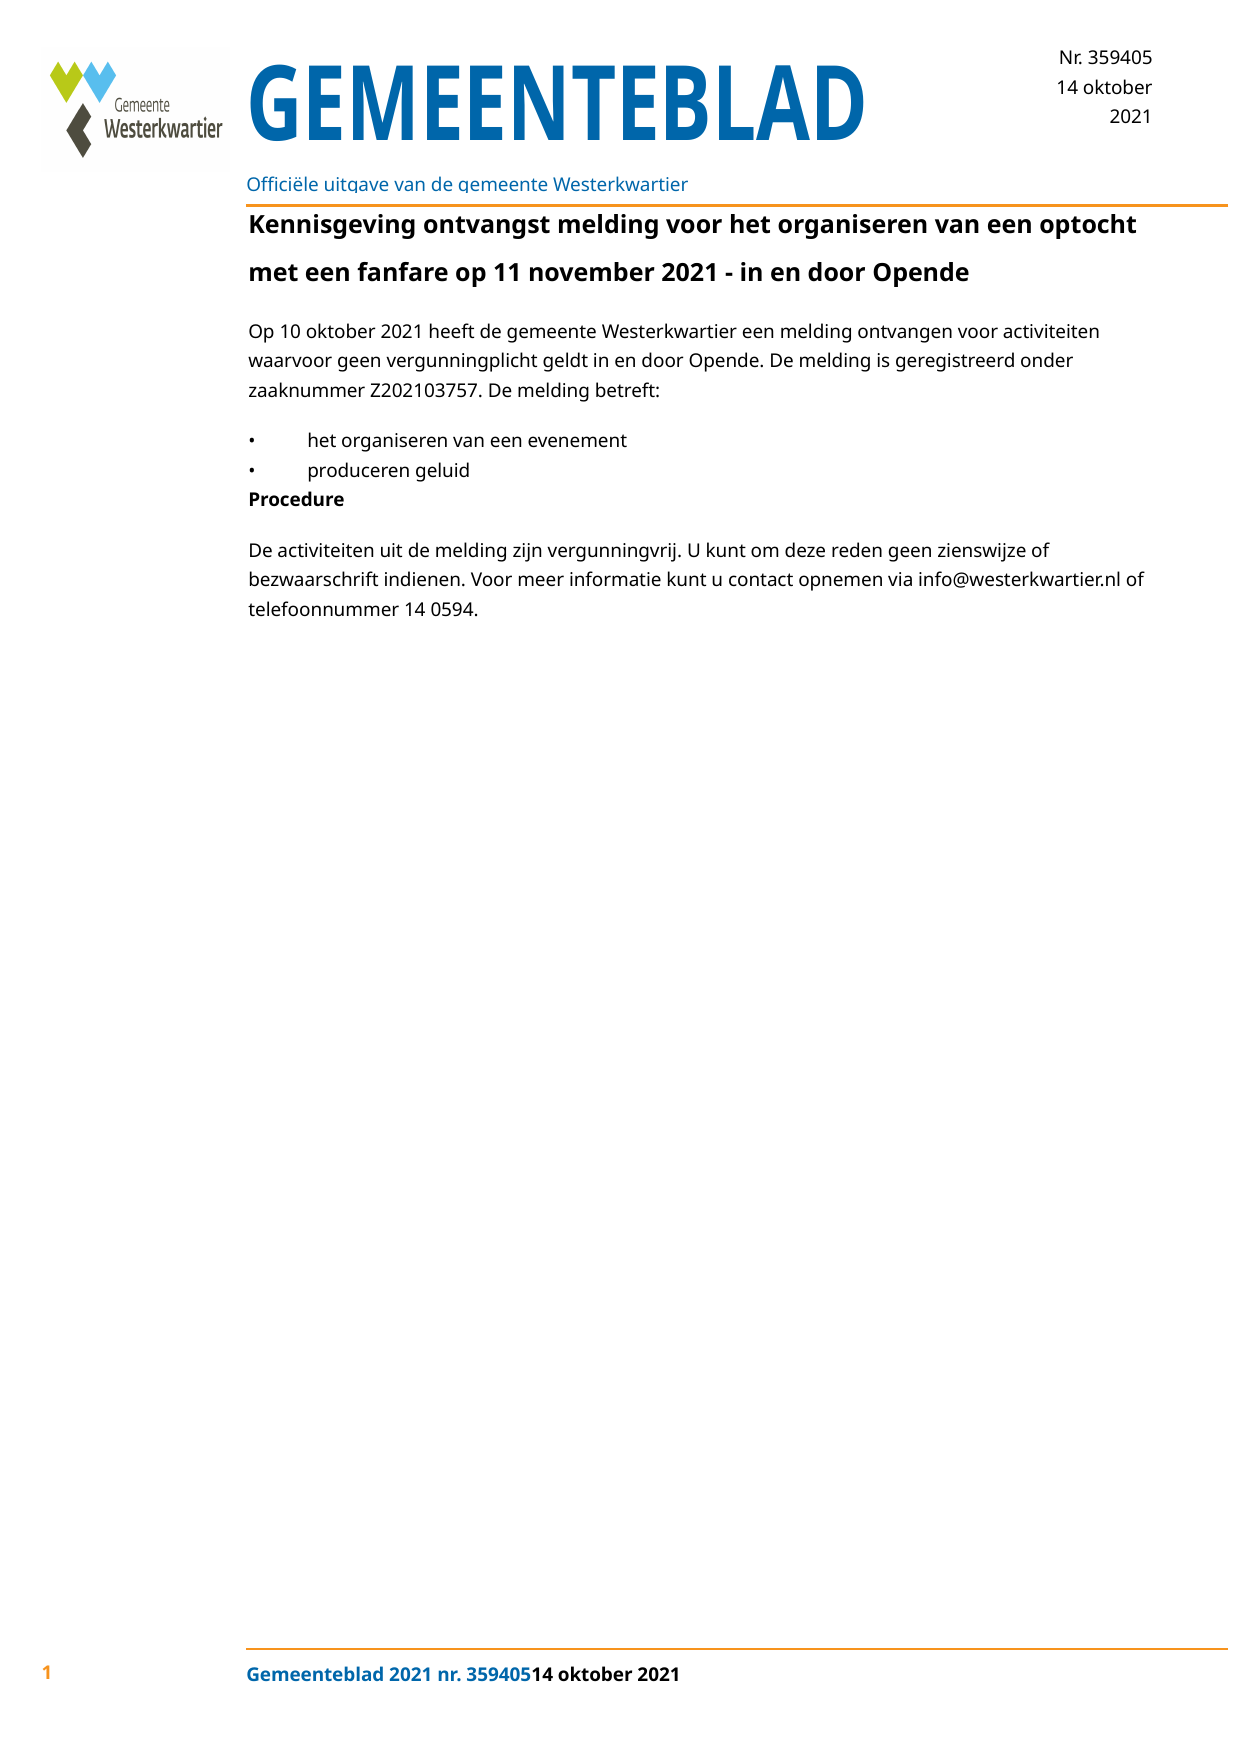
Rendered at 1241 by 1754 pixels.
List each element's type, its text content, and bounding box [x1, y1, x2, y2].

text Procedure [248, 487, 1152, 512]
picture [41, 47, 231, 172]
text Kennisgeving ontvangst melding voor het organiseren van een optocht met een fanfare op 11 november 2021 - in en door Opende [248, 207, 1152, 288]
text De activiteiten uit de melding zijn vergunningvrij. U kunt om deze reden geen zienswijze of bezwaarschrift indienen. Voor meer informatie kunt u contact opnemen via info@westerkwartier.nl of telefoonnummer 14 0594. [248, 537, 1152, 622]
list het organiseren van een evenement [248, 427, 1152, 453]
list produceren geluid [248, 457, 1152, 483]
text Op 10 oktober 2021 heeft de gemeente Westerkwartier een melding ontvangen voor activiteiten waarvoor geen vergunningplicht geldt in en door Opende. De melding is geregistreerd onder zaaknummer Z202103757. De melding betreft: [248, 318, 1152, 403]
